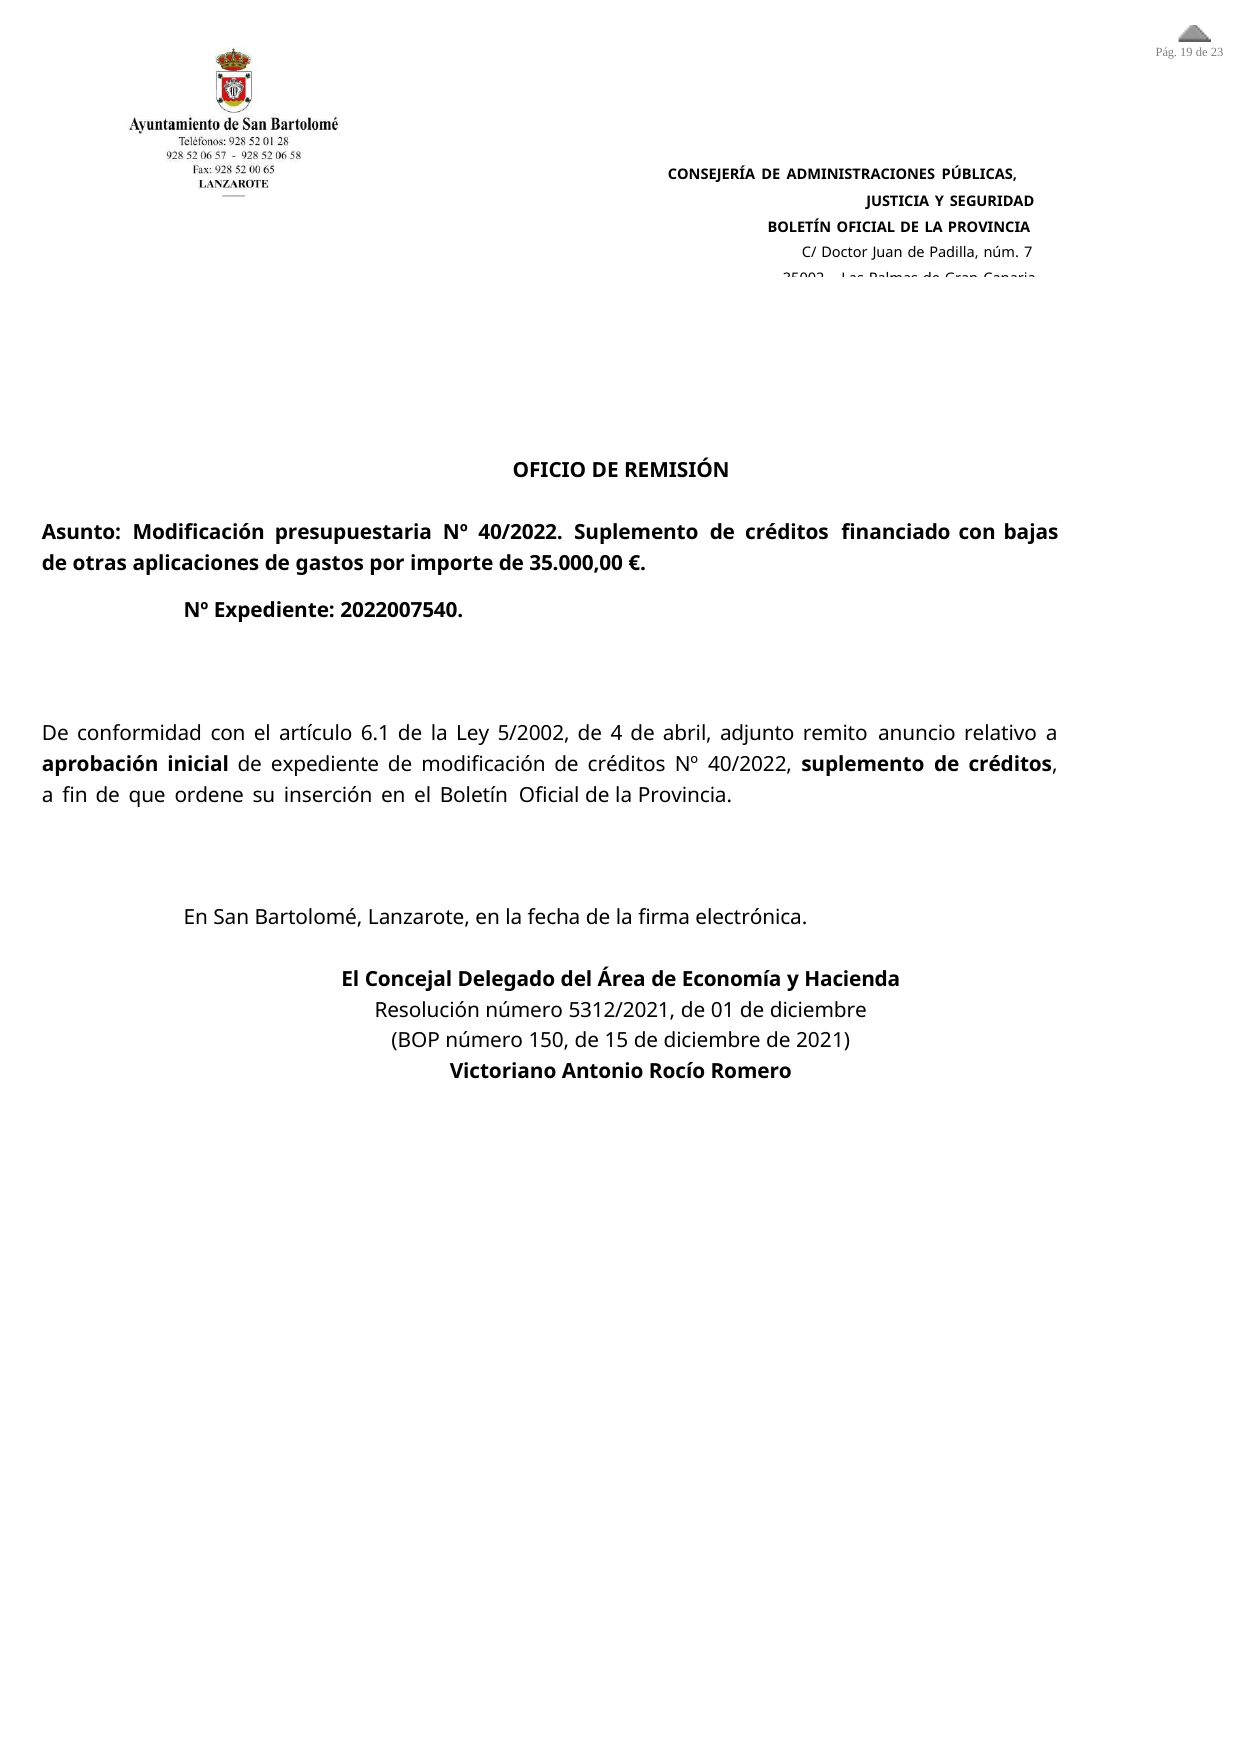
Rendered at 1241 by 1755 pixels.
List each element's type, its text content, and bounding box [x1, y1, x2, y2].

picture [127, 47, 341, 198]
text De conformidad con el artículo 6.1 de la Ley 5/2002, de 4 de abril, adjunto remito anuncio relativo a aprobación inicial de expediente de modificación de créditos Nº 40/2022, suplemento de créditos, a fin de que ordene su inserción en el Boletín Oficial de la Provincia. [42, 718, 1058, 808]
text OFICIO DE REMISIÓN [199, 455, 1043, 484]
text Asunto: Modificación presupuestaria Nº 40/2022. Suplemento de créditos financiado con bajas de otras aplicaciones de gastos por importe de 35.000,00 €. [42, 517, 1058, 576]
text En San Bartolomé, Lanzarote, en la fecha de la firma electrónica. [183, 902, 1236, 931]
text Resolución número 5312/2021, de 01 de diciembre (BOP número 150, de 15 de diciembre de 2021) Victoriano Antonio Rocío Romero [358, 995, 883, 1084]
picture [1177, 25, 1211, 42]
text El Concejal Delegado del Área de Economía y Hacienda [199, 964, 1043, 993]
text Nº Expediente: 2022007540. [183, 595, 1236, 624]
